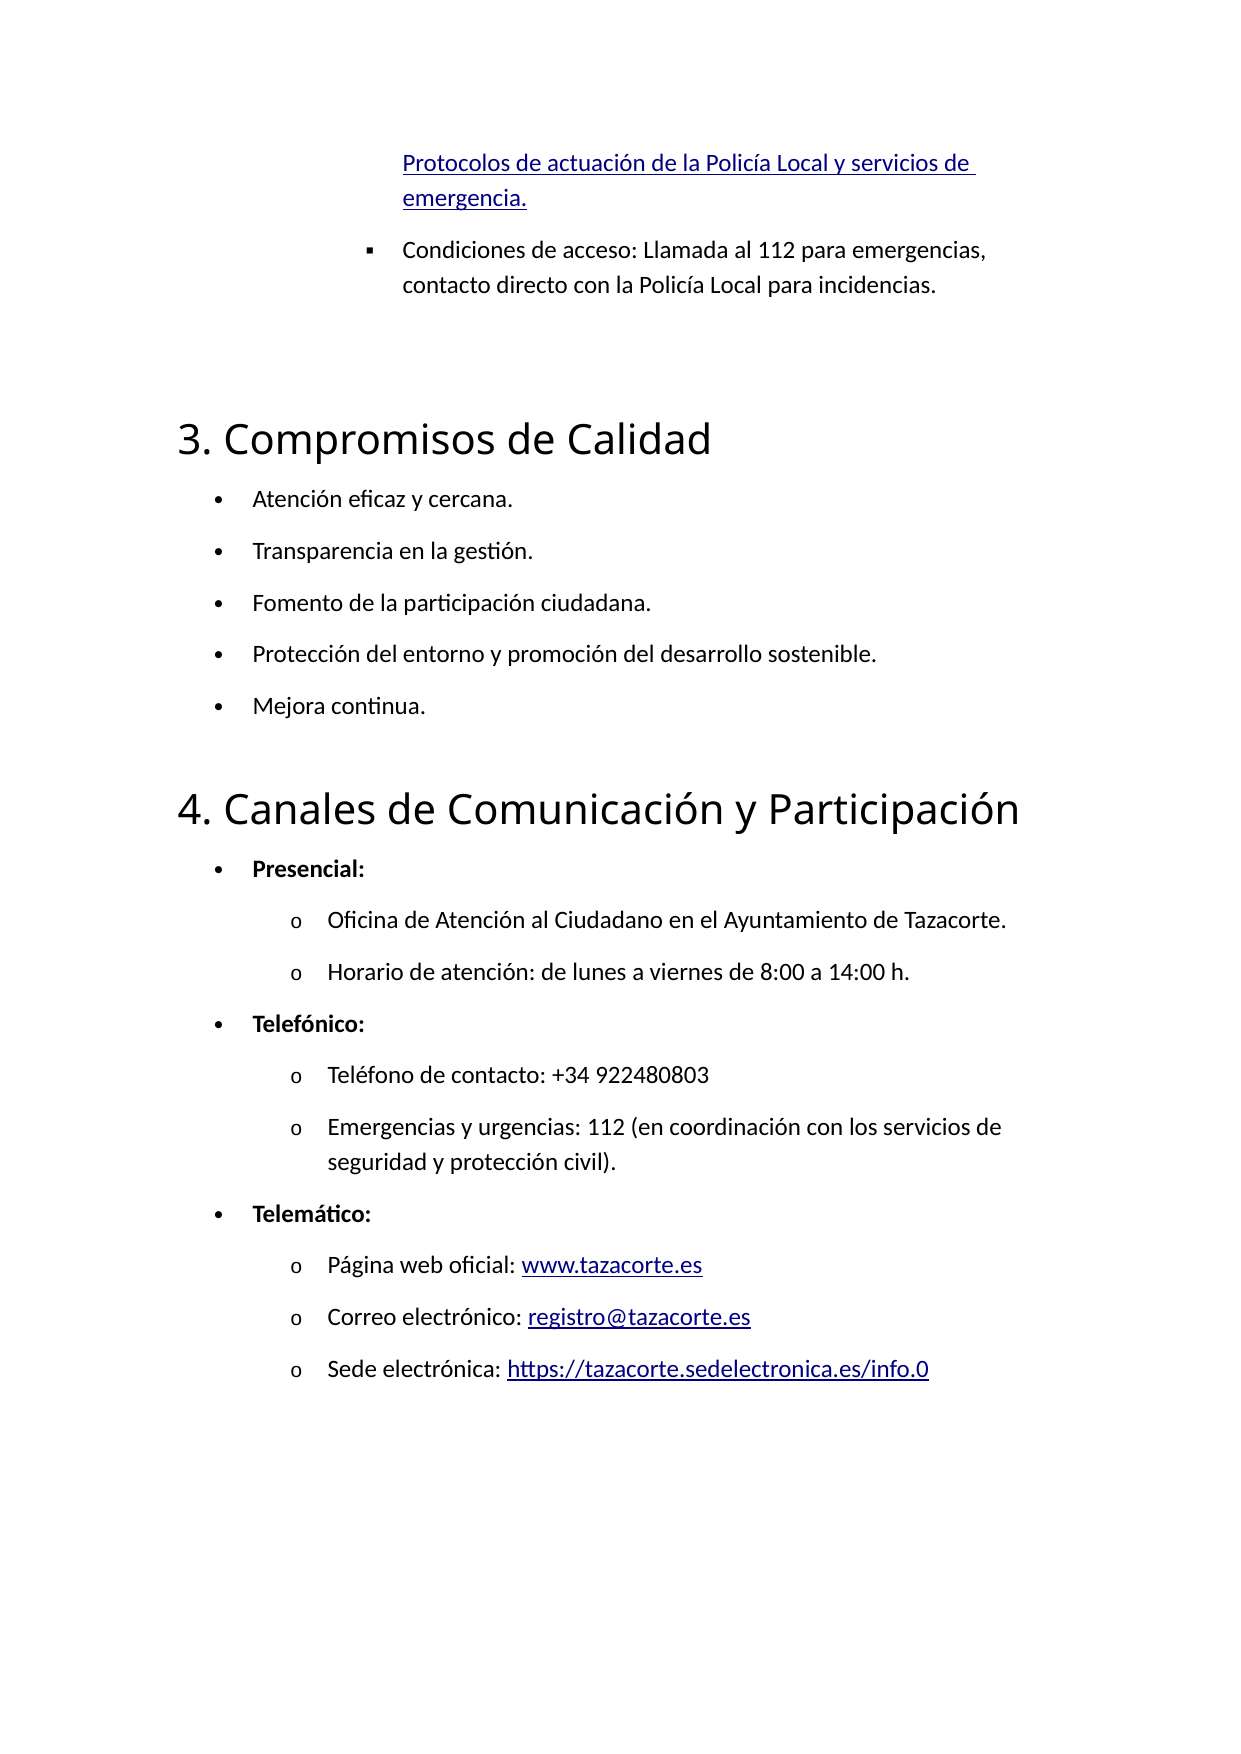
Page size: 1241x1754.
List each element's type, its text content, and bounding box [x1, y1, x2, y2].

list Presencial: [215, 853, 1063, 883]
subtitle 4. Canales de Comunicación y Participación [177, 779, 1063, 836]
list Protección del entorno y promoción del desarrollo sostenible. [215, 639, 1063, 669]
list Telefónico: [215, 1008, 1063, 1038]
list Horario de atención: de lunes a viernes de 8:00 a 14:00 h. [290, 956, 1063, 987]
list Página web oficial: www.tazacorte.es [290, 1250, 1063, 1280]
subtitle 3. Compromisos de Calidad [177, 410, 1063, 467]
list Atención eficaz y cercana. [215, 484, 1063, 514]
list Emergencias y urgencias: 112 (en coordinación con los servicios de seguridad y protección civil). [290, 1111, 1063, 1177]
list Transparencia en la gestión. [215, 535, 1063, 566]
list Oficina de Atención al Ciudadano en el Ayuntamiento de Tazacorte. [290, 905, 1063, 935]
list Fomento de la participación ciudadana. [215, 587, 1063, 617]
list Telemático: [215, 1198, 1063, 1228]
list Mejora continua. [215, 690, 1063, 721]
list Correo electrónico: registro@tazacorte.es [290, 1301, 1063, 1332]
text Protocolos de actuación de la Policía Local y servicios de emergencia. [402, 148, 1063, 213]
list Sede electrónica: https://tazacorte.sedelectronica.es/info.0 [290, 1353, 1063, 1383]
list Condiciones de acceso: Llamada al 112 para emergencias, contacto directo con la Policía Local para incidencias. [365, 234, 1063, 300]
list Teléfono de contacto: +34 922480803 [290, 1060, 1063, 1090]
